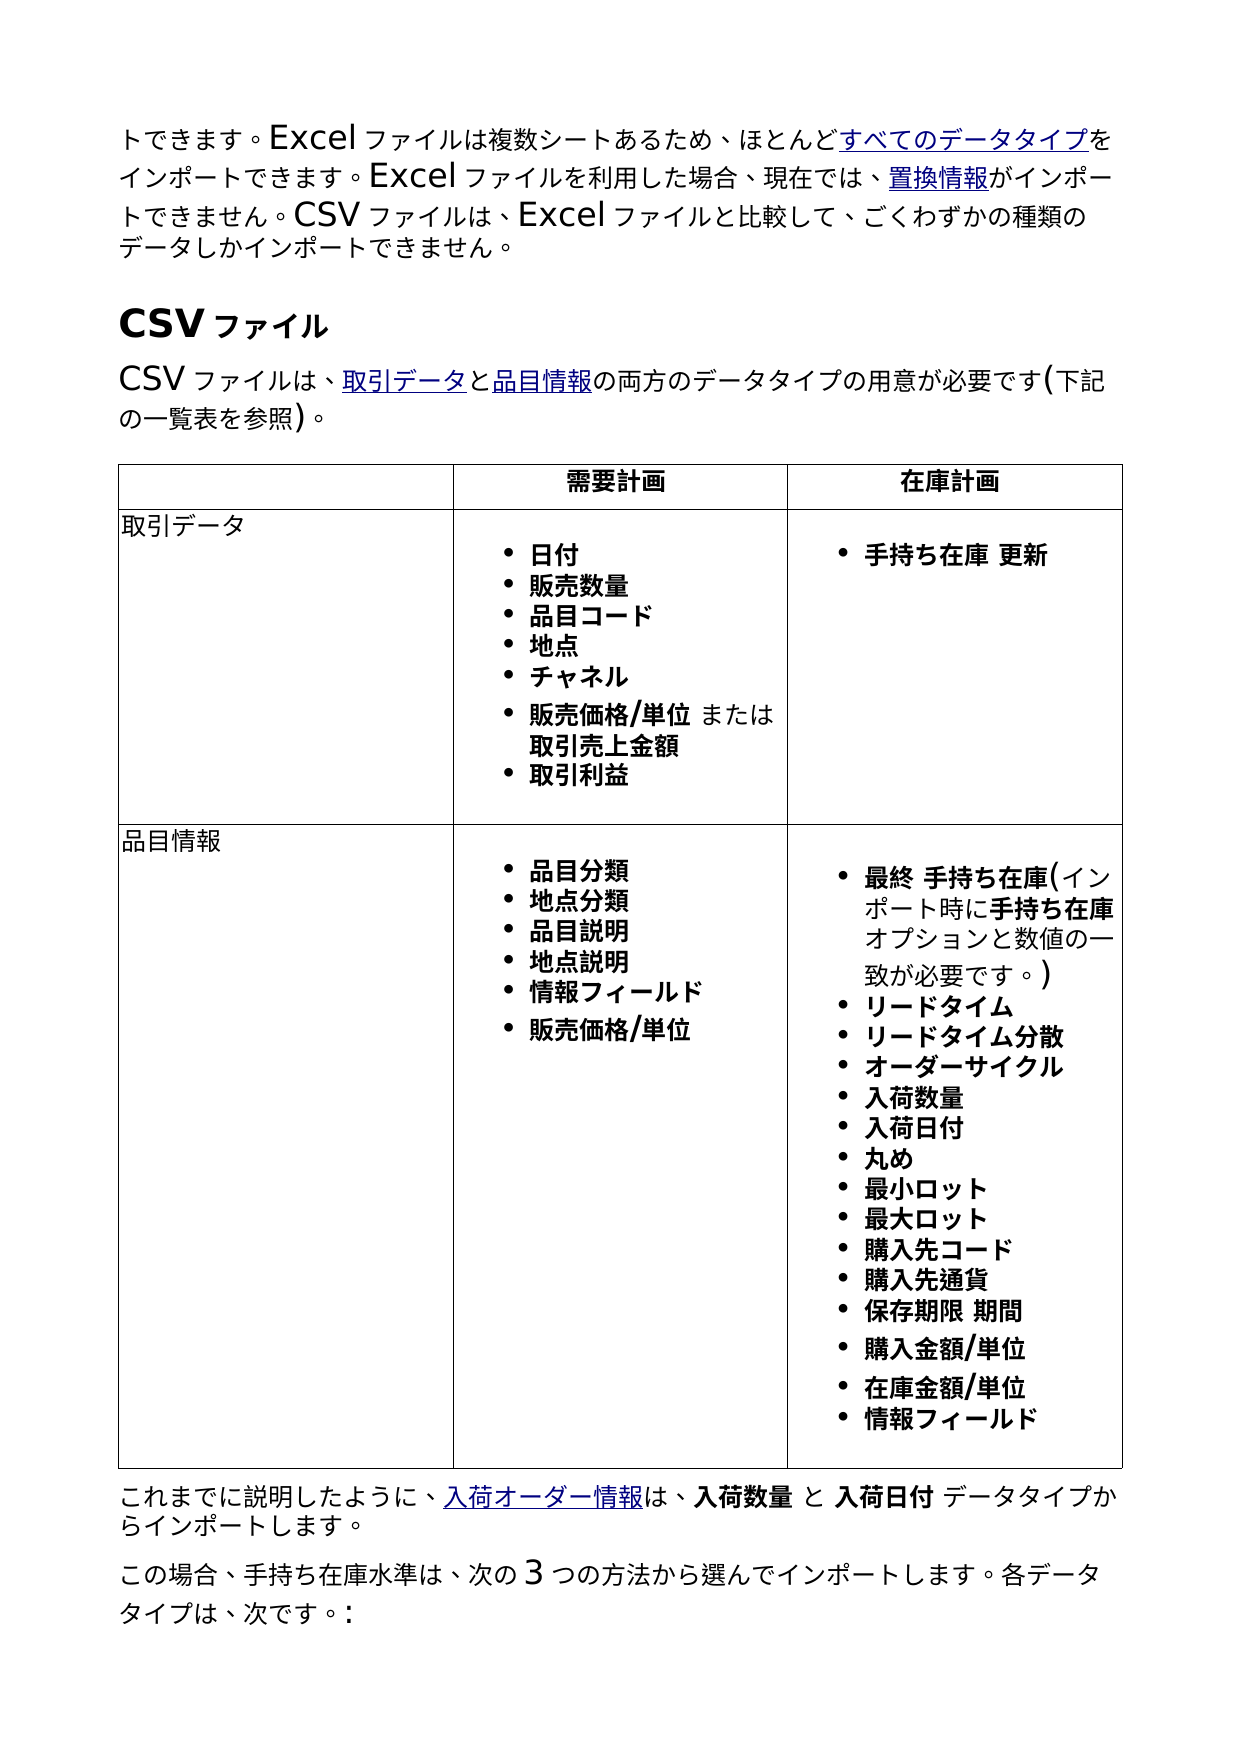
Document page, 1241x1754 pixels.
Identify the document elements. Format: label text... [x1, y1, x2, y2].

table_cell 日付 販売数量 品目コード 地点 チャネル 販売価格/単位 または 取引売上金額 取引利益 [454, 510, 787, 824]
subtitle CSVファイル [118, 301, 1122, 347]
text この場合、手持ち在庫水準は、次の3つの方法から選んでインポートします。各データタイプは、次です。: [118, 1554, 1122, 1631]
text トできます。Excelファイルは複数シートあるため、ほとんどすべてのデータタイプをインポートできます。Excelファイルを利用した場合、現在では、置換情報がインポートできません。CSVファイルは、Excelファイルと比較して、ごくわずかの種類のデータしかインポートできません。 [118, 118, 1122, 264]
table_cell 品目分類 地点分類 品目説明 地点説明 情報フィールド 販売価格/単位 [454, 825, 787, 1468]
text これまでに説明したように、入荷オーダー情報は、入荷数量 と 入荷日付 データタイプからインポートします。 [118, 1483, 1122, 1541]
table_cell 最終 手持ち在庫(インポート時に手持ち在庫 オプションと数値の一致が必要です。) リードタイム リードタイム分散 オーダーサイクル 入荷数量 入荷日付 丸め 最小ロット 最大ロット 購入先コード 購入先通貨 保存期限 期間 購入金額/単位 在庫金額/単位 情報フィールド [788, 825, 1122, 1468]
table_header [119, 465, 453, 509]
table_cell 手持ち在庫 更新 [788, 510, 1122, 824]
table_cell 取引データ [119, 510, 453, 824]
text CSVファイルは、取引データと品目情報の両方のデータタイプの用意が必要です(下記の一覧表を参照)。 [118, 359, 1122, 437]
table_header 需要計画 [454, 465, 787, 509]
table_cell 品目情報 [119, 825, 453, 1468]
table_header 在庫計画 [788, 465, 1122, 509]
